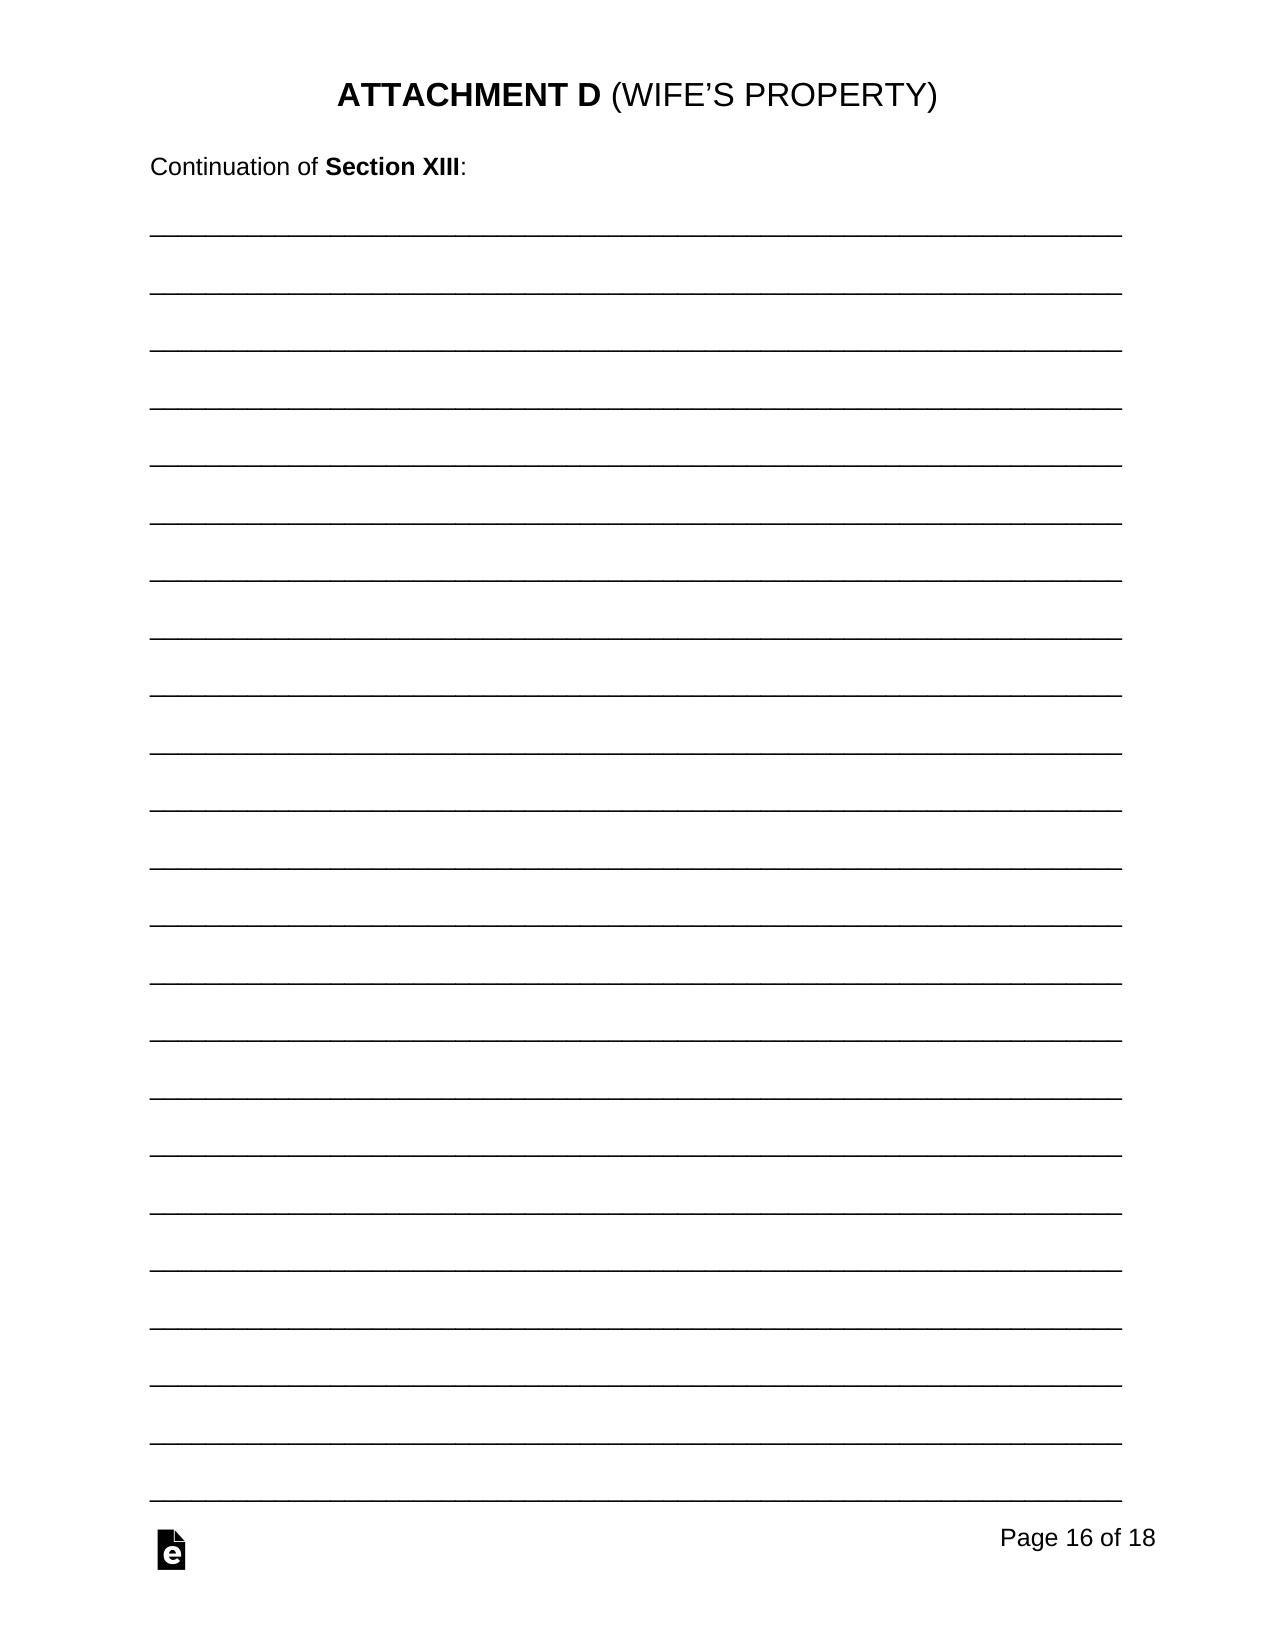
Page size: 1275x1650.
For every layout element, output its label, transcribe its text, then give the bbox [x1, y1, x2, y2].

text ______________________________________________________________________ [150, 267, 1125, 296]
text ______________________________________________________________________ [150, 957, 1125, 986]
text ______________________________________________________________________ [150, 612, 1125, 641]
text ATTACHMENT D (WIFE’S PROPERTY) [150, 75, 1125, 113]
text ______________________________________________________________________ [150, 899, 1125, 928]
text ______________________________________________________________________ [150, 727, 1125, 756]
text ______________________________________________________________________ [150, 1474, 1125, 1503]
text ______________________________________________________________________ [150, 1302, 1125, 1331]
text ______________________________________________________________________ [150, 1417, 1125, 1446]
text ______________________________________________________________________ [150, 1072, 1125, 1101]
text ______________________________________________________________________ [150, 1129, 1125, 1158]
text ______________________________________________________________________ [150, 382, 1125, 411]
text ______________________________________________________________________ [150, 1359, 1125, 1388]
text ______________________________________________________________________ [150, 669, 1125, 698]
text ______________________________________________________________________ [150, 1244, 1125, 1273]
text ______________________________________________________________________ [150, 554, 1125, 583]
text ______________________________________________________________________ [150, 1187, 1125, 1216]
text ______________________________________________________________________ [150, 1014, 1125, 1043]
text ______________________________________________________________________ [150, 324, 1125, 353]
text ______________________________________________________________________ [150, 439, 1125, 468]
text ______________________________________________________________________ [150, 842, 1125, 871]
text ______________________________________________________________________ [150, 209, 1125, 238]
text ______________________________________________________________________ [150, 497, 1125, 526]
text ______________________________________________________________________ [150, 784, 1125, 813]
text Continuation of Section XIII: [150, 152, 1125, 181]
